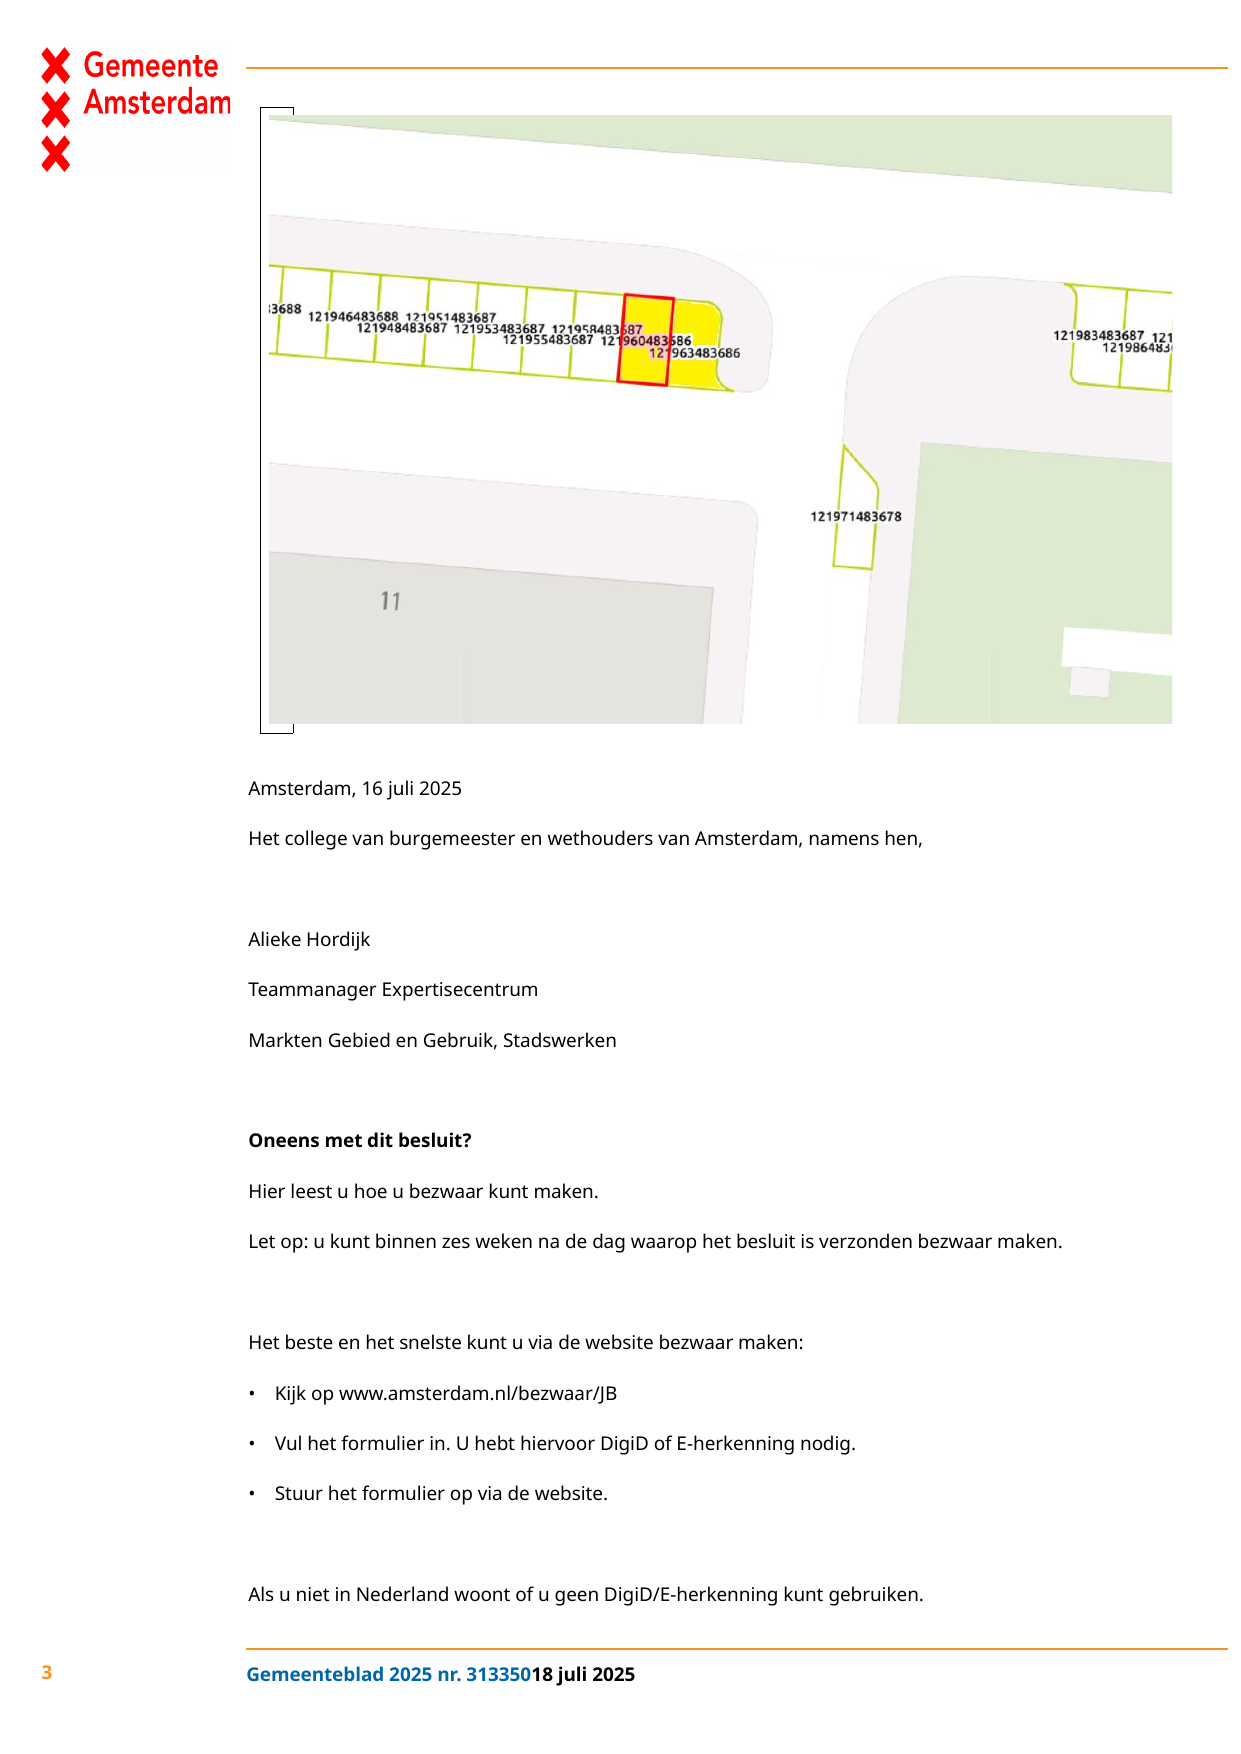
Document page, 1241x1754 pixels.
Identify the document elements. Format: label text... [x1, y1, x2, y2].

picture [41, 47, 231, 172]
text • Vul het formulier in. U hebt hiervoor DigiD of E-herkenning nodig. [248, 1430, 1152, 1456]
text Het beste en het snelste kunt u via de website bezwaar maken: [248, 1329, 1152, 1355]
text Teammanager Expertisecentrum [248, 976, 1152, 1002]
text Als u niet in Nederland woont of u geen DigiD/E-herkenning kunt gebruiken. [248, 1581, 1152, 1607]
text Oneens met dit besluit? [248, 1128, 1152, 1153]
picture [268, 115, 1173, 724]
text • Kijk op www.amsterdam.nl/bezwaar/JB [248, 1380, 1152, 1406]
text Hier leest u hoe u bezwaar kunt maken. [248, 1178, 1152, 1204]
text Let op: u kunt binnen zes weken na de dag waarop het besluit is verzonden bezwaar maken. [248, 1228, 1152, 1254]
text Amsterdam, 16 juli 2025 [248, 775, 1152, 801]
text Markten Gebied en Gebruik, Stadswerken [248, 1027, 1152, 1053]
text Het college van burgemeester en wethouders van Amsterdam, namens hen, [248, 825, 1152, 851]
text • Stuur het formulier op via de website. [248, 1481, 1152, 1506]
text Alieke Hordijk [248, 926, 1152, 952]
